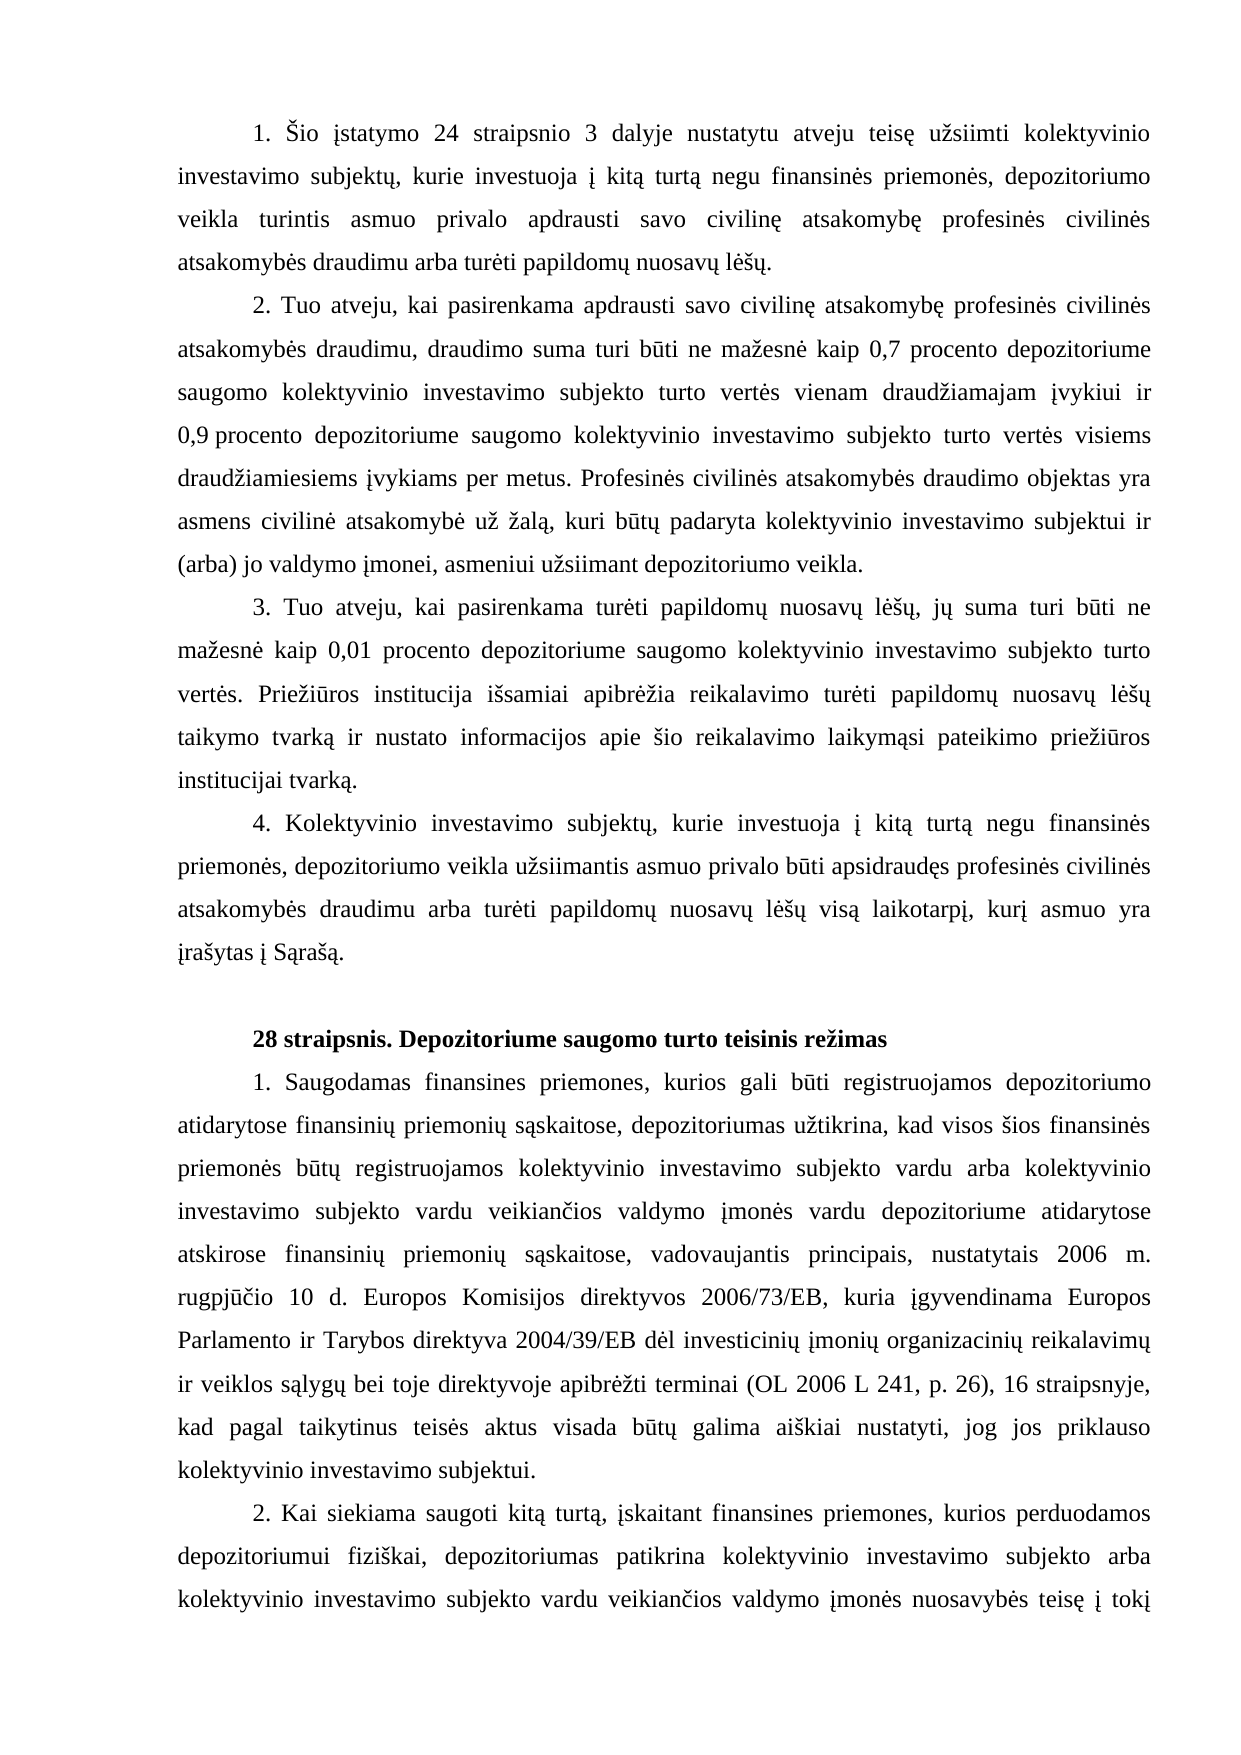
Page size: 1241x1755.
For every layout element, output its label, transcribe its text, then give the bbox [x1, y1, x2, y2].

text 1. Saugodamas finansines priemones, kurios gali būti registruojamos depozitoriumo atidarytose finansinių priemonių sąskaitose, depozitoriumas užtikrina, kad visos šios finansinės priemonės būtų registruojamos kolektyvinio investavimo subjekto vardu arba kolektyvinio investavimo subjekto vardu veikiančios valdymo įmonės vardu depozitoriume atidarytose atskirose finansinių priemonių sąskaitose, vadovaujantis principais, nustatytais 2006 m. rugpjūčio 10 d. Europos Komisijos direktyvos 2006/73/EB, kuria įgyvendinama Europos Parlamento ir Tarybos direktyva 2004/39/EB dėl investicinių įmonių organizacinių reikalavimų ir veiklos sąlygų bei toje direktyvoje apibrėžti terminai (OL 2006 L 241, p. 26), 16 straipsnyje, kad pagal taikytinus teisės aktus visada būtų galima aiškiai nustatyti, jog jos priklauso kolektyvinio investavimo subjektui. [177, 1067, 1152, 1484]
text 2. Kai siekiama saugoti kitą turtą, įskaitant finansines priemones, kurios perduodamos depozitoriumui fiziškai, depozitoriumas patikrina kolektyvinio investavimo subjekto arba kolektyvinio investavimo subjekto vardu veikiančios valdymo įmonės nuosavybės teisę į tokį [177, 1498, 1152, 1613]
text 2. Tuo atveju, kai pasirenkama apdrausti savo civilinę atsakomybę profesinės civilinės atsakomybės draudimu, draudimo suma turi būti ne mažesnė kaip 0,7 procento depozitoriume saugomo kolektyvinio investavimo subjekto turto vertės vienam draudžiamajam įvykiui ir 0,9 procento depozitoriume saugomo kolektyvinio investavimo subjekto turto vertės visiems draudžiamiesiems įvykiams per metus. Profesinės civilinės atsakomybės draudimo objektas yra asmens civilinė atsakomybė už žalą, kuri būtų padaryta kolektyvinio investavimo subjektui ir (arba) jo valdymo įmonei, asmeniui užsiimant depozitoriumo veikla. [177, 291, 1152, 578]
text 4. Kolektyvinio investavimo subjektų, kurie investuoja į kitą turtą negu finansinės priemonės, depozitoriumo veikla užsiimantis asmuo privalo būti apsidraudęs profesinės civilinės atsakomybės draudimu arba turėti papildomų nuosavų lėšų visą laikotarpį, kurį asmuo yra įrašytas į Sąrašą. [177, 808, 1152, 966]
text 3. Tuo atveju, kai pasirenkama turėti papildomų nuosavų lėšų, jų suma turi būti ne mažesnė kaip 0,01 procento depozitoriume saugomo kolektyvinio investavimo subjekto turto vertės. Priežiūros institucija išsamiai apibrėžia reikalavimo turėti papildomų nuosavų lėšų taikymo tvarką ir nustato informacijos apie šio reikalavimo laikymąsi pateikimo priežiūros institucijai tvarką. [177, 592, 1152, 794]
text 1. Šio įstatymo 24 straipsnio 3 dalyje nustatytu atveju teisę užsiimti kolektyvinio investavimo subjektų, kurie investuoja į kitą turtą negu finansinės priemonės, depozitoriumo veikla turintis asmuo privalo apdrausti savo civilinę atsakomybę profesinės civilinės atsakomybės draudimu arba turėti papildomų nuosavų lėšų. [177, 118, 1152, 276]
text 28 straipsnis. Depozitoriume saugomo turto teisinis režimas [177, 1024, 1152, 1052]
